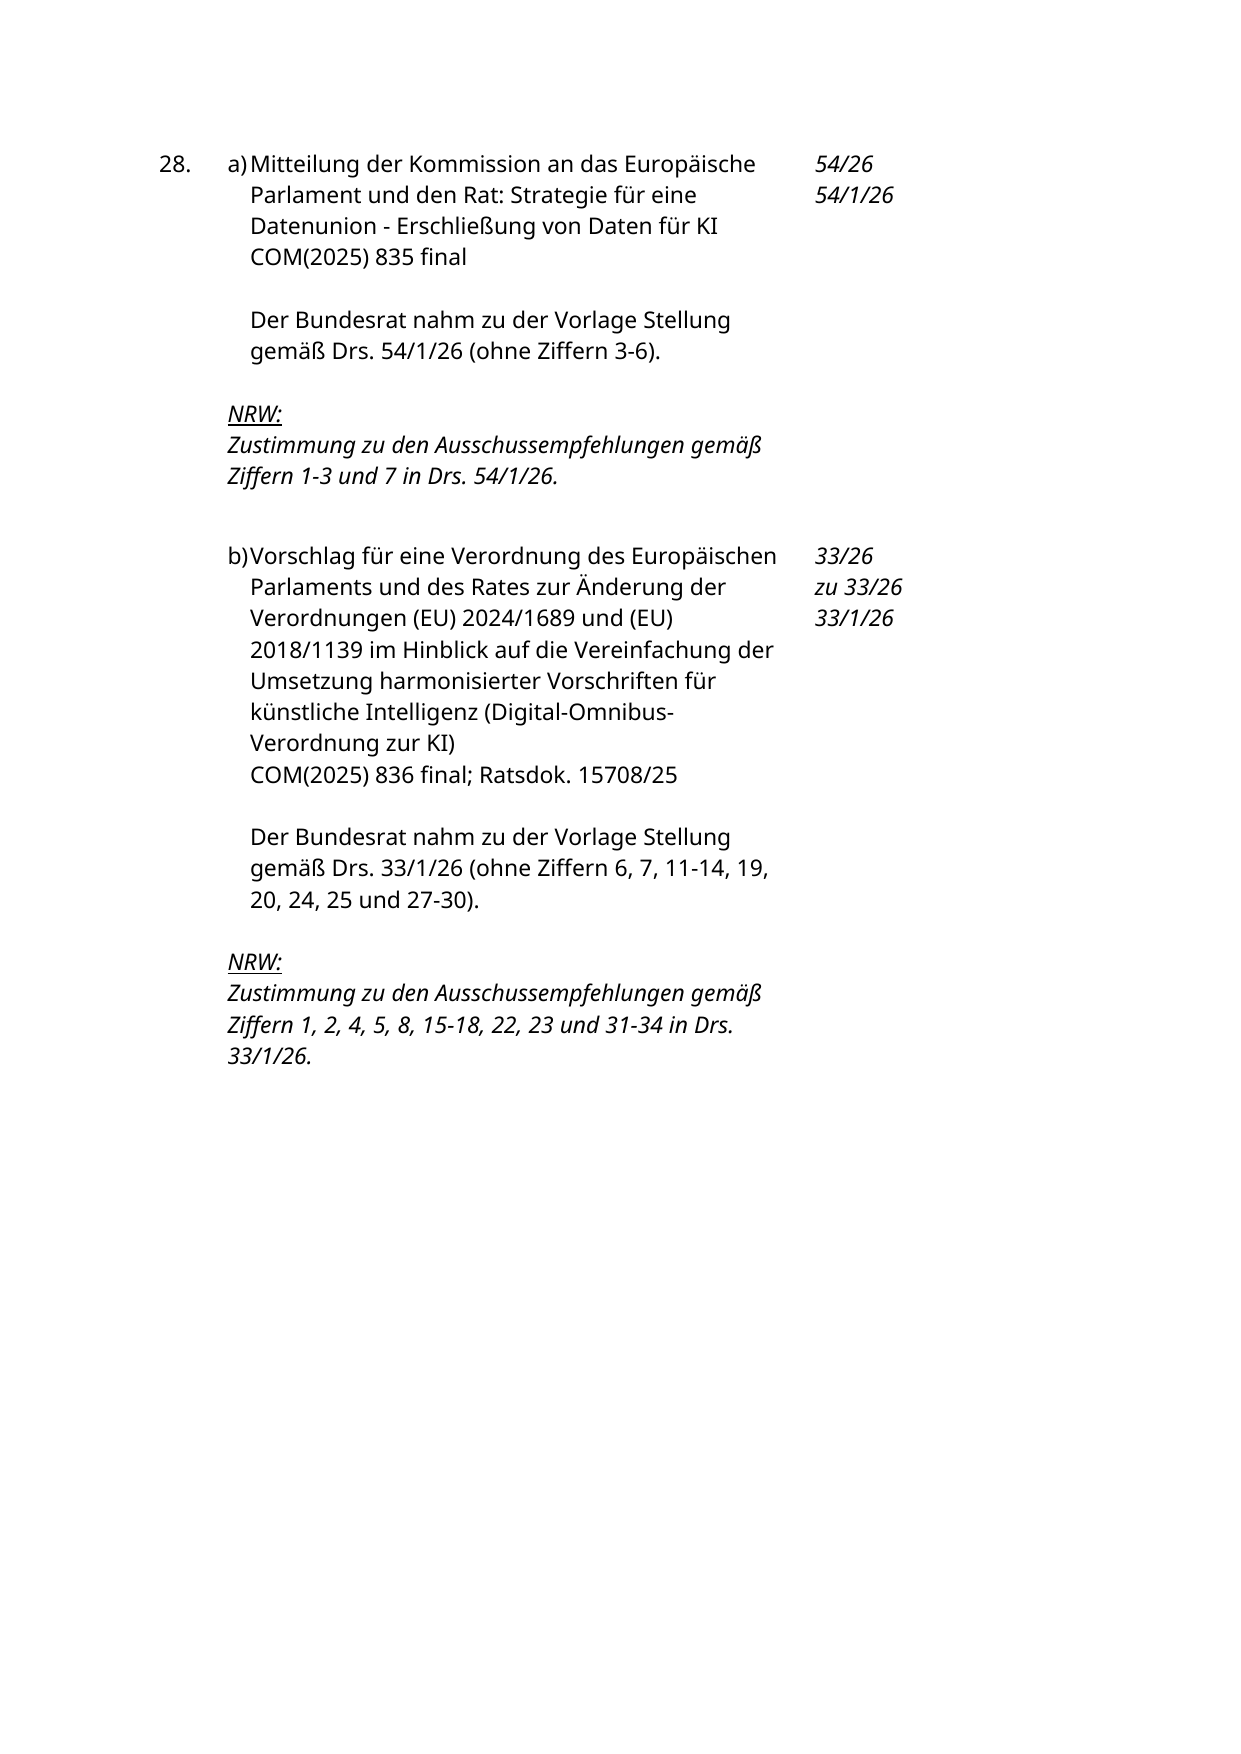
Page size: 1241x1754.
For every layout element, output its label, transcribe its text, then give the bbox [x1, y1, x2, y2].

table_cell 33/26 zu 33/26 33/1/26 [803, 540, 964, 1119]
table_cell 28. [148, 148, 216, 540]
table_cell a) Mitteilung der Kommission an das Europäische Parlament und den Rat: Strategie für eine Datenunion - Erschließung von Daten für KI COM(2025) 835 final Der Bundesrat nahm zu der Vorlage Stellung gemäß Drs. 54/1/26 (ohne Ziffern 3-6). NRW: Zustimmung zu den Ausschussempfehlungen gemäß Ziffern 1-3 und 7 in Drs. 54/1/26. [216, 148, 803, 540]
table_cell 54/26 54/1/26 [803, 148, 964, 540]
table_cell b) Vorschlag für eine Verordnung des Europäischen Parlaments und des Rates zur Änderung der Verordnungen (EU) 2024/1689 und (EU) 2018/1139 im Hinblick auf die Vereinfachung der Umsetzung harmonisierter Vorschriften für künstliche Intelligenz (Digital-Omnibus-Verordnung zur KI) COM(2025) 836 final; Ratsdok. 15708/25 Der Bundesrat nahm zu der Vorlage Stellung gemäß Drs. 33/1/26 (ohne Ziffern 6, 7, 11-14, 19, 20, 24, 25 und 27-30). NRW: Zustimmung zu den Ausschussempfehlungen gemäß Ziffern 1, 2, 4, 5, 8, 15-18, 22, 23 und 31-34 in Drs. 33/1/26. [216, 540, 803, 1119]
table_cell [148, 540, 216, 1119]
